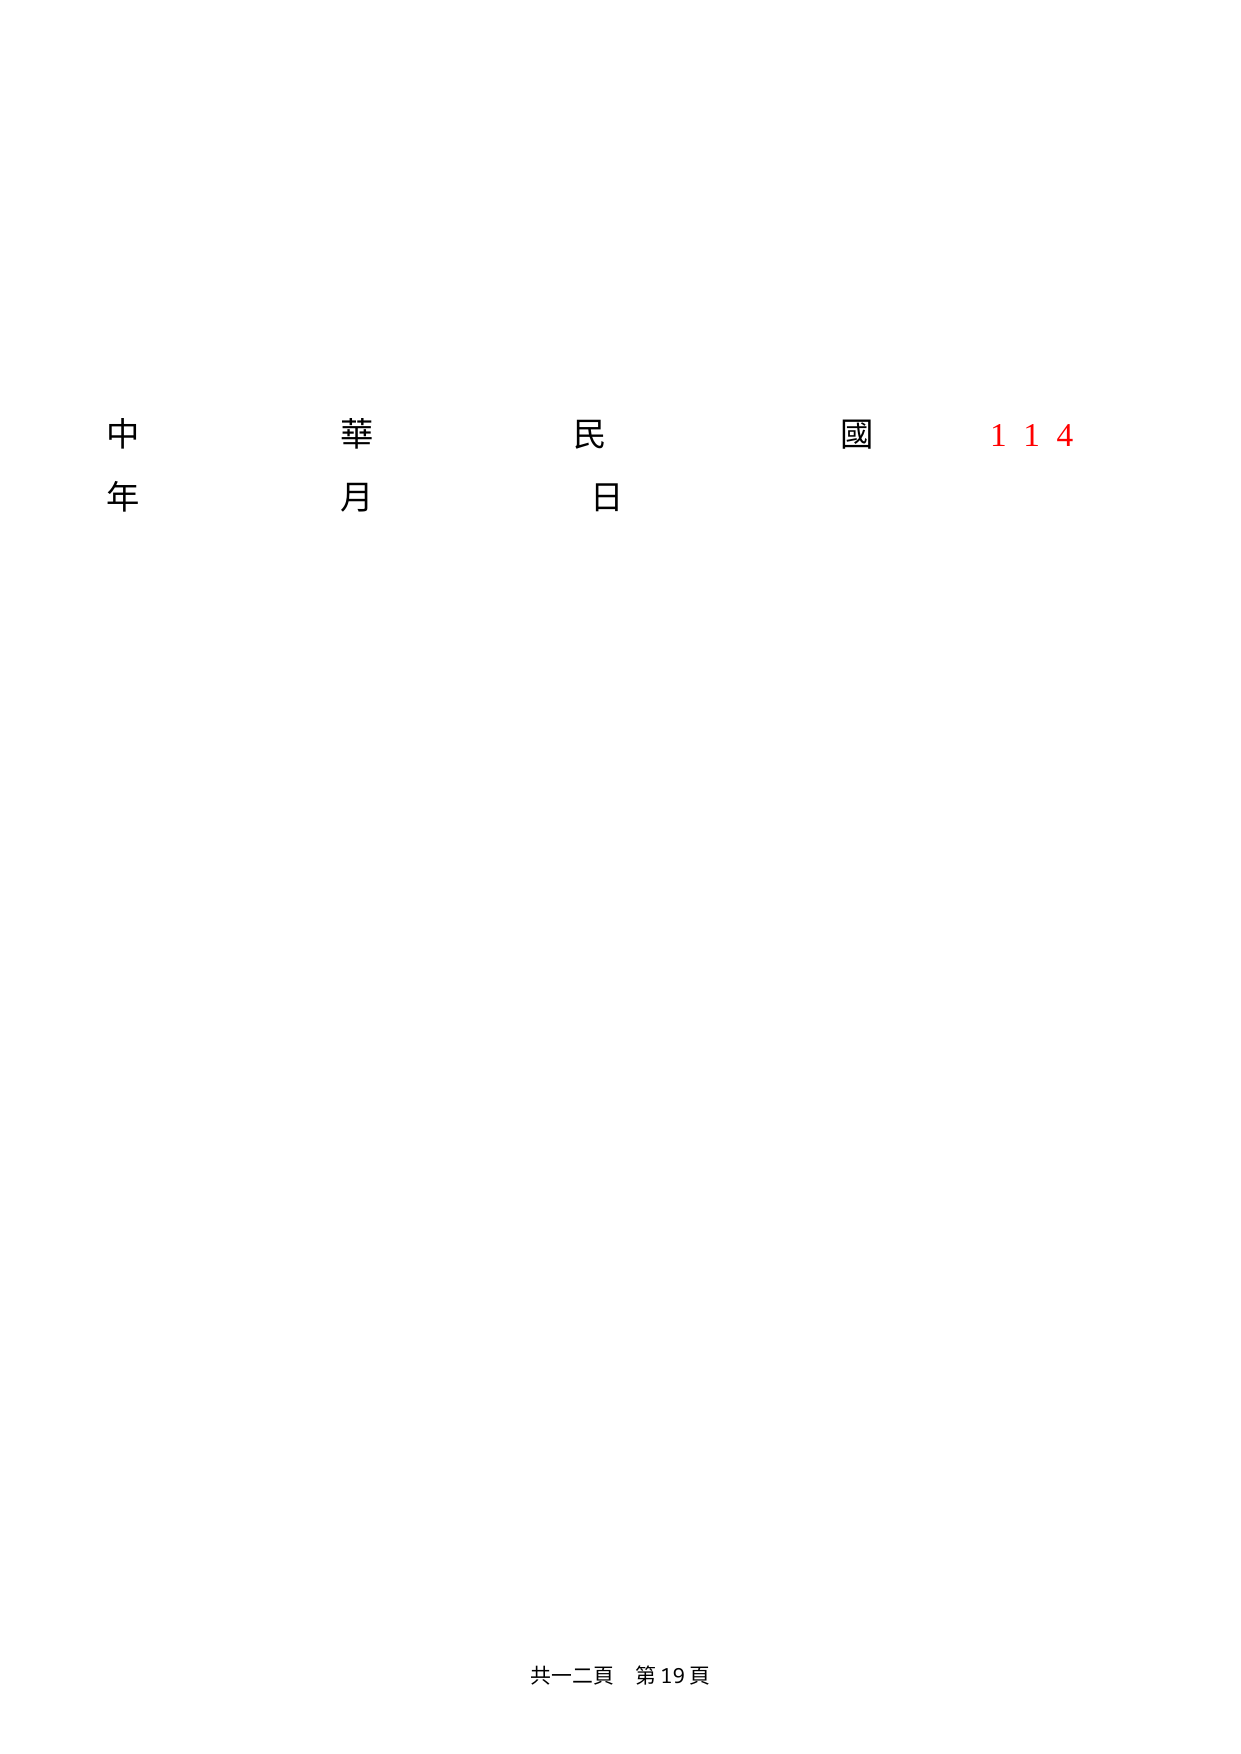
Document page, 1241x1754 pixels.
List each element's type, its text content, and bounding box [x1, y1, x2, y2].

text 中 華 民 國 1 1 4 年 月 日 [106, 391, 1134, 516]
